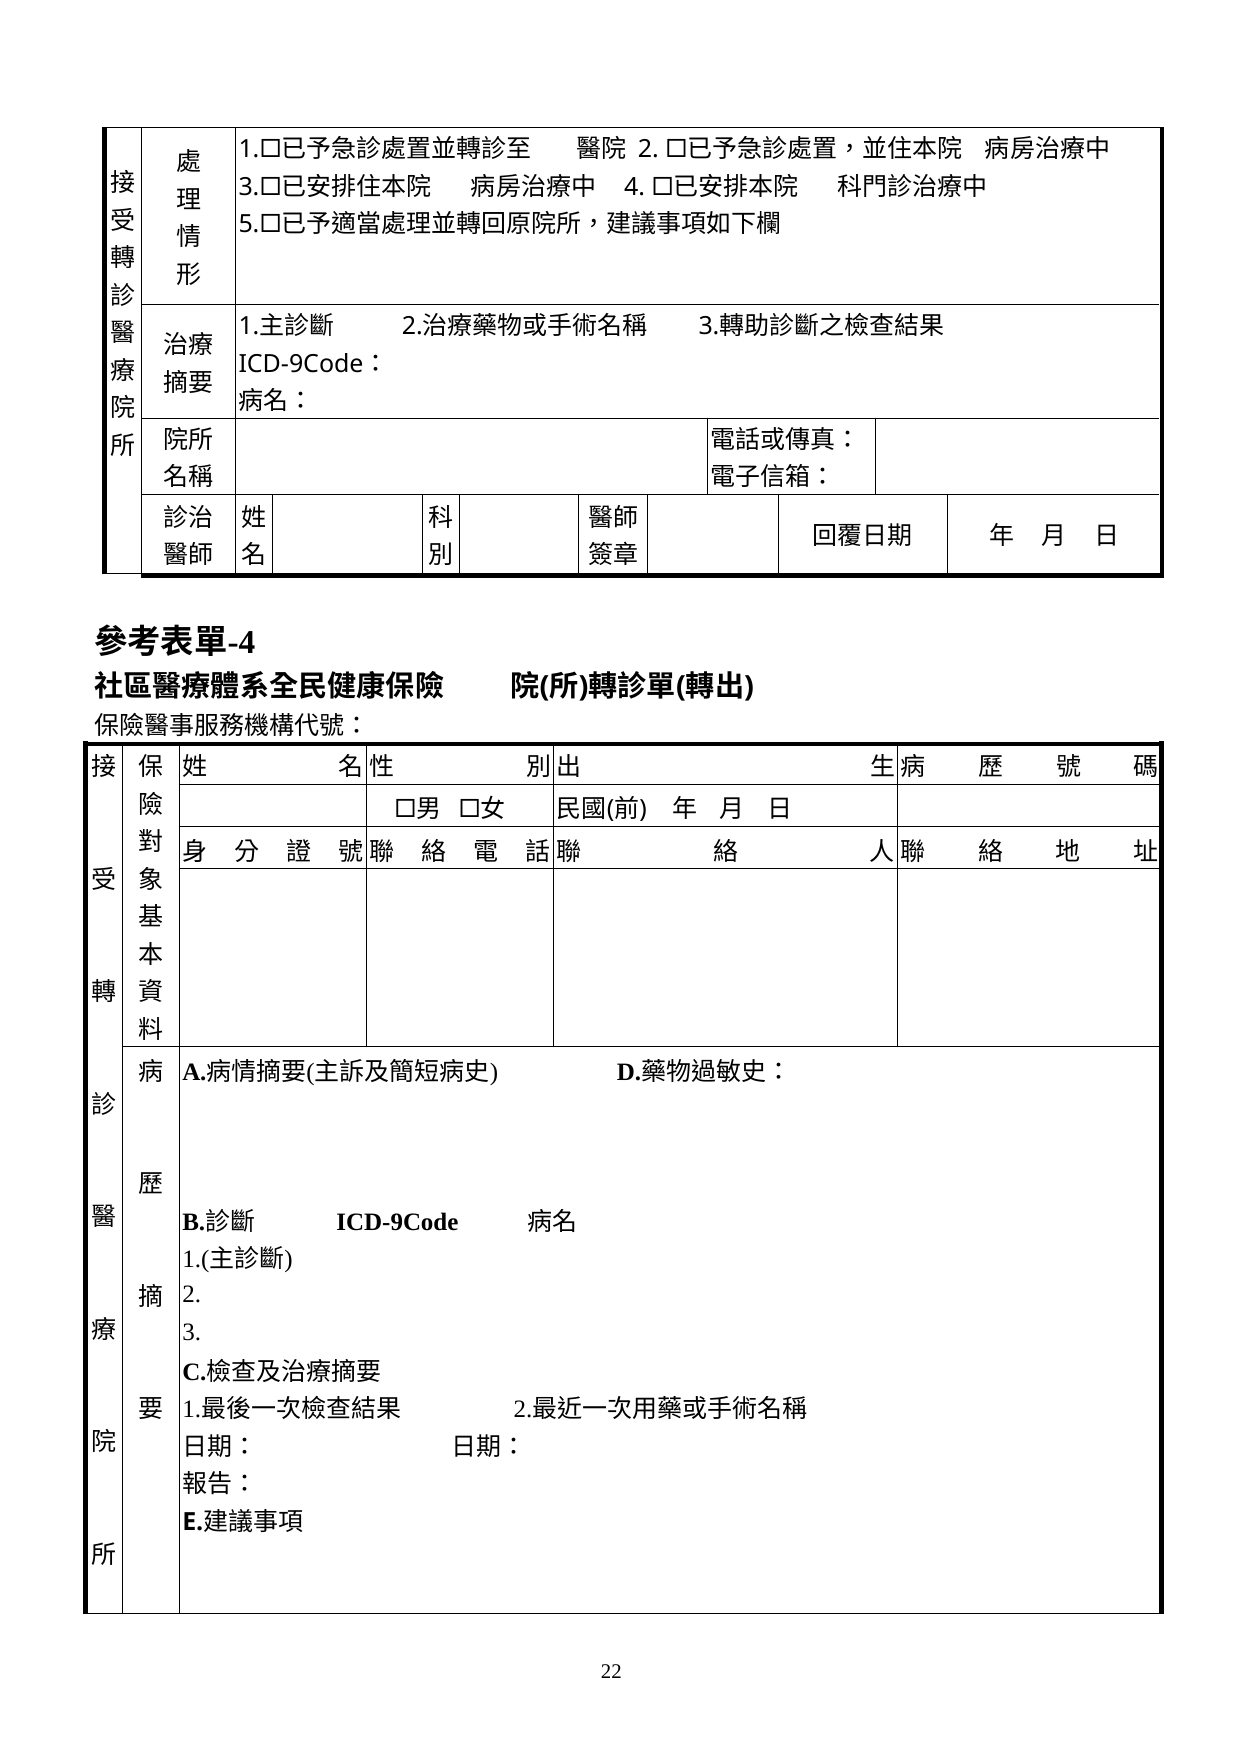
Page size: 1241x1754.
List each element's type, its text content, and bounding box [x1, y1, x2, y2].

table_cell 姓 名 [236, 495, 272, 573]
table_cell 年 月 日 [948, 494, 1160, 573]
table_header 接 受 轉 診 醫 療 院 所 [88, 746, 122, 1613]
table_cell [180, 785, 366, 826]
text 參考表單-4 [94, 614, 1128, 663]
text 保險醫事服務機構代號： [94, 705, 1128, 741]
table_cell [180, 869, 366, 1046]
table_cell [367, 869, 553, 1046]
table_cell 病 歷 摘 要 [123, 1047, 179, 1613]
table_cell 院所 名稱 [142, 419, 235, 494]
table_cell 醫師 簽章 [579, 495, 647, 573]
table_cell 身分證號 [180, 827, 366, 868]
table_cell 治療 摘要 [142, 305, 235, 418]
table_cell A.病情摘要(主訴及簡短病史) D.藥物過敏史： B.診斷 ICD-9Code 病名 1.(主診斷) 2. 3. C.檢查及治療摘要 1.最後一次檢查結果 2.最近一次用藥或手術名稱 日期： 日期： 報告： E.建議事項 [180, 1047, 1159, 1613]
table_cell [876, 418, 1160, 494]
table_cell [648, 495, 778, 573]
table_cell 接 受 轉 診 醫 療 院 所 [107, 128, 141, 573]
table_cell 1.主診斷 2.治療藥物或手術名稱 3.轉助診斷之檢查結果 ICD-9Code： 病名： [236, 304, 1160, 418]
table_cell 民國(前) 年 月 日 [554, 785, 897, 826]
table_cell 聯絡地址 [898, 827, 1159, 868]
table_cell 聯絡電話 [367, 827, 553, 868]
text 社區醫療體系全民健康保險 院(所)轉診單(轉出) [94, 663, 1128, 705]
table_header 姓名 [180, 746, 366, 783]
table_header 性別 [367, 746, 553, 783]
table_cell 回覆日期 [779, 495, 947, 573]
table_cell 男 女 [367, 785, 553, 826]
table_header 保 險 對 象 基 本 資 料 [123, 746, 179, 1046]
table_cell 科 別 [423, 495, 459, 573]
table_header 出生 [554, 746, 897, 783]
table_cell [554, 869, 897, 1046]
table_cell 診治 醫師 [142, 495, 235, 573]
table_cell [460, 495, 578, 573]
table_cell 電話或傳真： 電子信箱： [708, 419, 875, 494]
table_cell [898, 869, 1159, 1046]
table_header 病歷號碼 [898, 746, 1159, 783]
table_cell [273, 495, 422, 573]
table_cell 處 理 情 形 [142, 128, 235, 304]
table_cell [898, 785, 1159, 826]
table_cell 聯絡人 [554, 827, 897, 868]
table_cell [236, 419, 707, 494]
table_cell 1.已予急診處置並轉診至 醫院 2. 已予急診處置，並住本院 病房治療中 3.已安排住本院 病房治療中 4. 已安排本院 科門診治療中 5.已予適當處理並轉回原院所，建議事項如下欄 [236, 128, 1160, 304]
